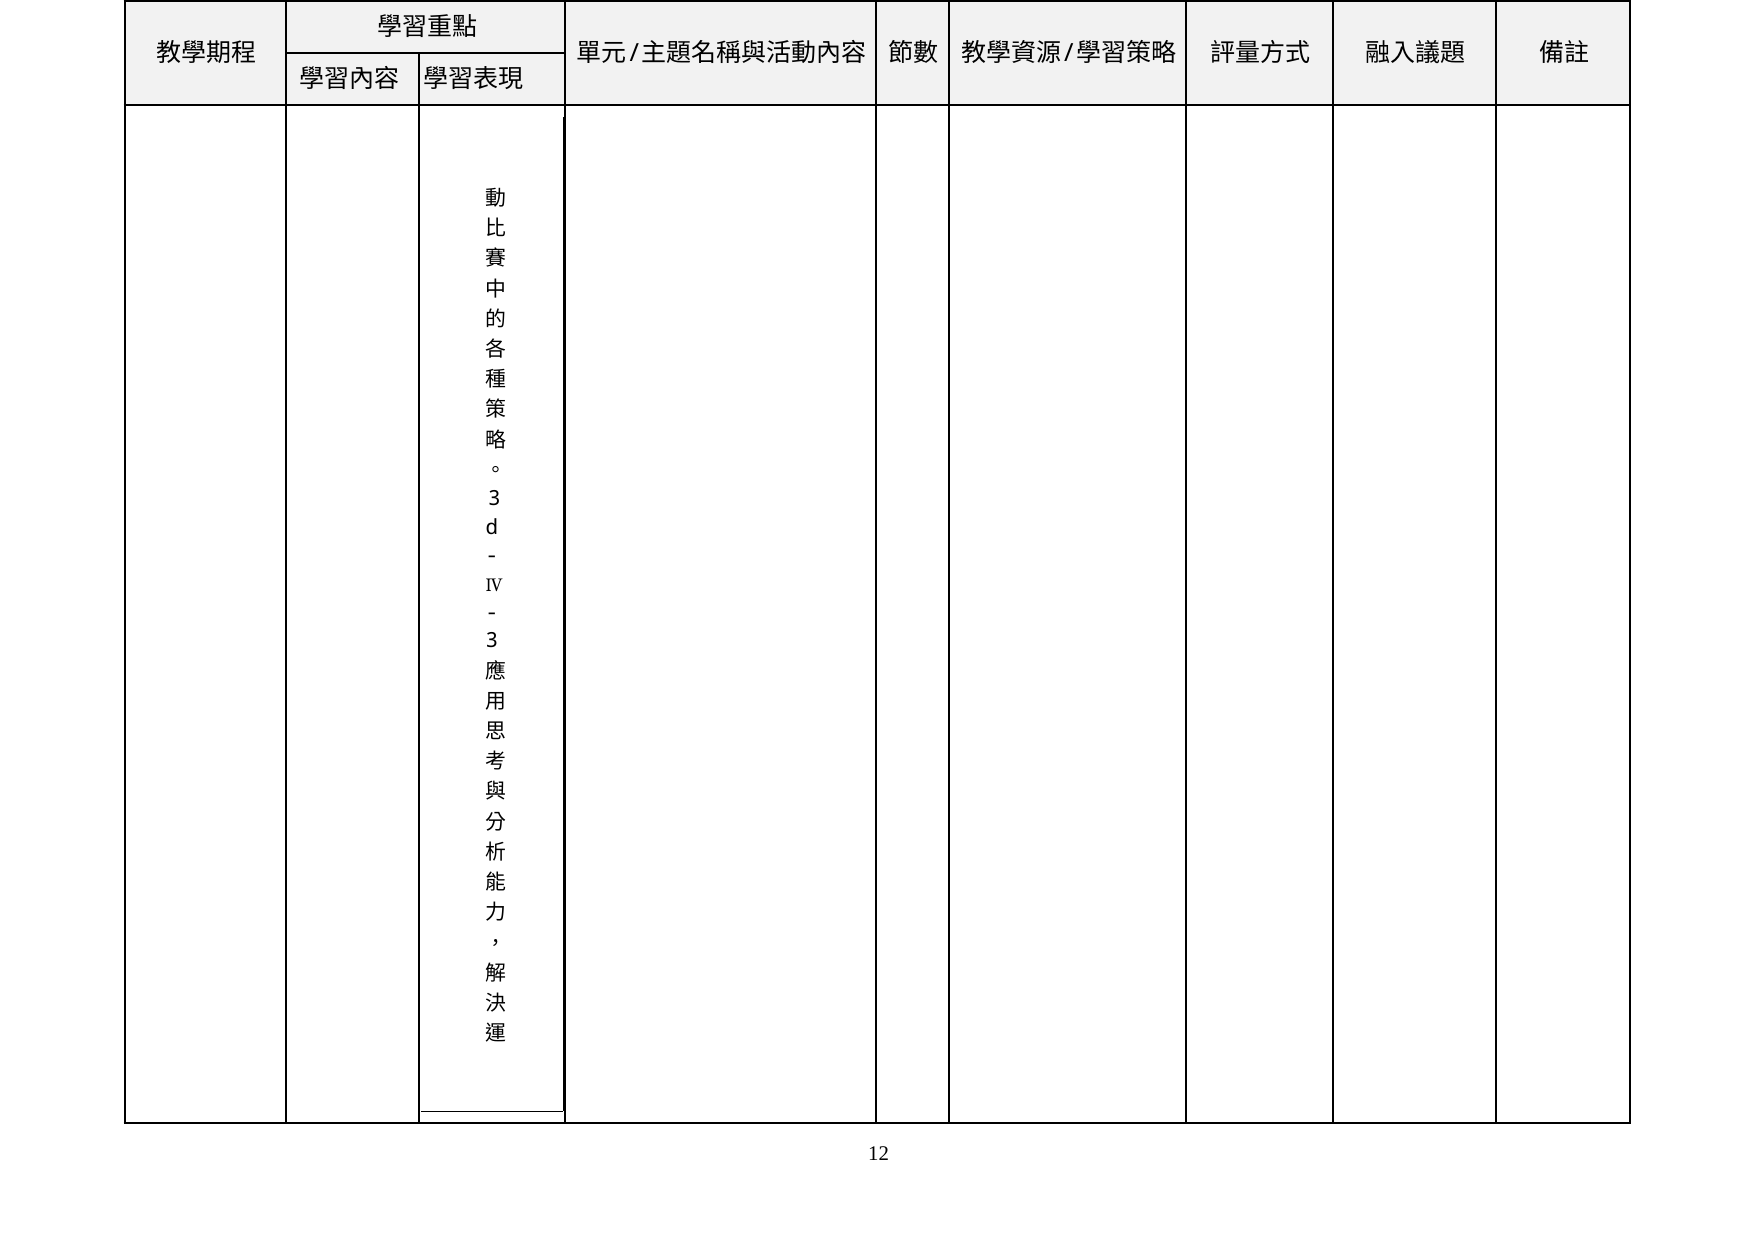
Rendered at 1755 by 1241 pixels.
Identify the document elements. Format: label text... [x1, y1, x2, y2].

table_cell 動比賽中的各種策略。 3d-Ⅳ-3應用思考與分析能力，解決運 [420, 106, 564, 1122]
table_cell [877, 106, 948, 1122]
table_cell [950, 106, 1185, 1122]
table_cell [566, 106, 875, 1122]
table_header 學習重點 [287, 2, 564, 52]
table_cell [126, 106, 285, 1122]
table_cell [1497, 106, 1629, 1122]
table_header 教學期程 [126, 2, 285, 104]
table_header 備註 [1497, 2, 1629, 104]
table_cell [287, 106, 418, 1122]
table_cell [1334, 106, 1495, 1122]
table_cell 學習內容 [287, 54, 418, 104]
table_header 教學資源/學習策略 [950, 2, 1185, 104]
table_header 單元/主題名稱與活動內容 [566, 2, 875, 104]
table_header 融入議題 [1334, 2, 1495, 104]
table_cell 學習表現 [420, 54, 564, 104]
table_header 節數 [877, 2, 948, 104]
table_cell [1187, 106, 1332, 1122]
table_header 評量方式 [1187, 2, 1332, 104]
